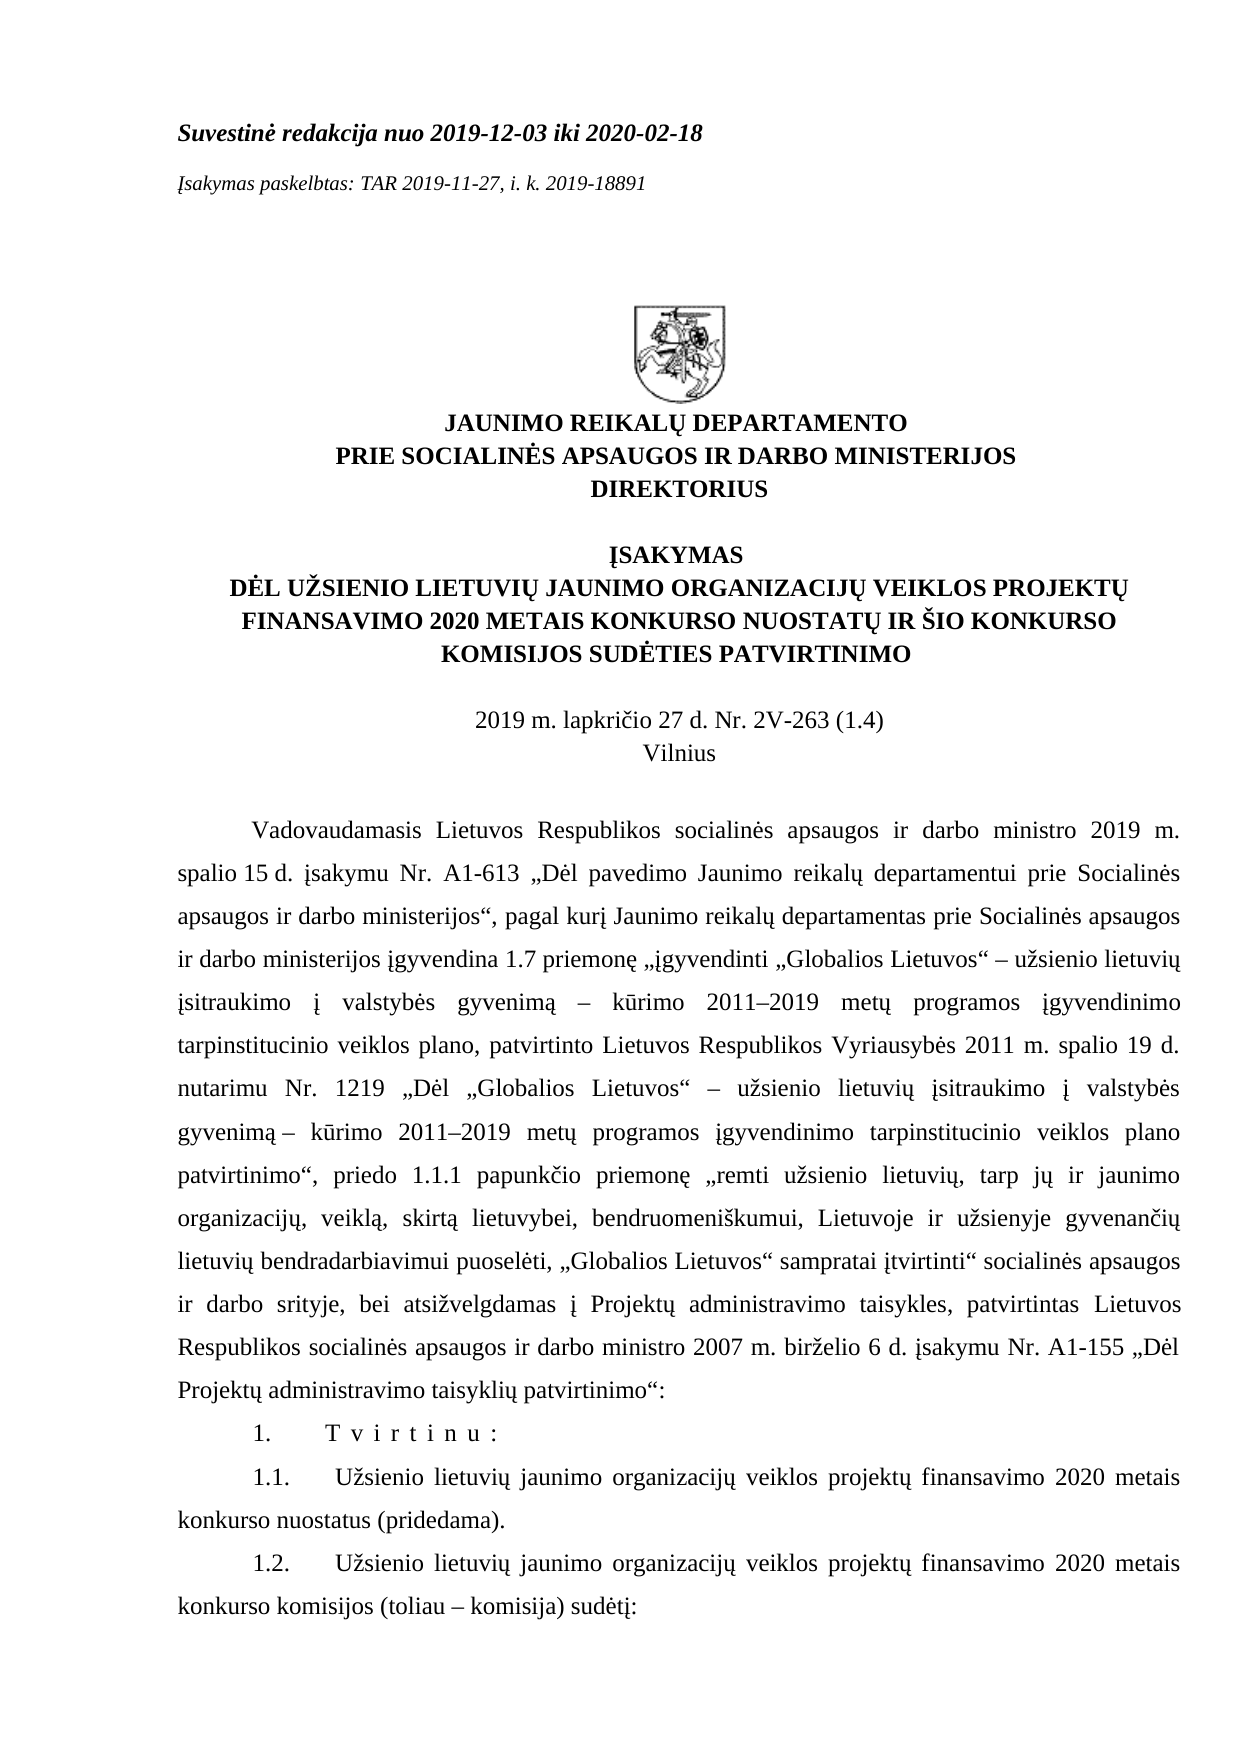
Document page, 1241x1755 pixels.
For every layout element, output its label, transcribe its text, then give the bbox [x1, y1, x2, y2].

text JAUNIMO REIKALŲ DEPARTAMENTO [177, 408, 1181, 437]
text DIREKTORIUS [177, 474, 1181, 503]
text 1.1. Užsienio lietuvių jaunimo organizacijų veiklos projektų finansavimo 2020 metais konkurso nuostatus (pridedama). [177, 1462, 1181, 1533]
text Vadovaudamasis Lietuvos Respublikos socialinės apsaugos ir darbo ministro 2019 m. spalio 15 d. įsakymu Nr. A1-613 „Dėl pavedimo Jaunimo reikalų departamentui prie Socialinės apsaugos ir darbo ministerijos“, pagal kurį Jaunimo reikalų departamentas prie Socialinės apsaugos ir darbo ministerijos įgyvendina 1.7 priemonę „įgyvendinti „Globalios Lietuvos“ – užsienio lietuvių įsitraukimo į valstybės gyvenimą – kūrimo 2011–2019 metų programos įgyvendinimo tarpinstitucinio veiklos plano, patvirtinto Lietuvos Respublikos Vyriausybės 2011 m. spalio 19 d. nutarimu Nr. 1219 „Dėl „Globalios Lietuvos“ – užsienio lietuvių įsitraukimo į valstybės gyvenimą – kūrimo 2011–2019 metų programos įgyvendinimo tarpinstitucinio veiklos plano patvirtinimo“, priedo 1.1.1 papunkčio priemonę „remti užsienio lietuvių, tarp jų ir jaunimo organizacijų, veiklą, skirtą lietuvybei, bendruomeniškumui, Lietuvoje ir užsienyje gyvenančių lietuvių bendradarbiavimui puoselėti, „Globalios Lietuvos“ sampratai įtvirtinti“ socialinės apsaugos ir darbo srityje, bei atsižvelgdamas į Projektų administravimo taisykles, patvirtintas Lietuvos Respublikos socialinės apsaugos ir darbo ministro 2007 m. birželio 6 d. įsakymu Nr. A1-155 „Dėl Projektų administravimo taisyklių patvirtinimo“: [177, 815, 1181, 1404]
text Įsakymas paskelbtas: TAR 2019-11-27, i. k. 2019-18891 [177, 171, 1181, 195]
text Vilnius [177, 738, 1181, 767]
text 1. Tvirtinu: [177, 1418, 1181, 1447]
text prie socialinės apsaugos ir darbo ministerijos [177, 441, 1181, 470]
text ĮSAKYMAS [177, 540, 1181, 569]
text 1.2. Užsienio lietuvių jaunimo organizacijų veiklos projektų finansavimo 2020 metais konkurso komisijos (toliau – komisija) sudėtį: [177, 1548, 1181, 1620]
text DĖL UŽSIENIO LIETUVIŲ JAUNIMO ORGANIZACIJŲ VEIKLOS PROJEKTŲ FINANSAVIMO 2020 METAIS KONKURSO NUOSTATŲ IR ŠIO KONKURSO KOMISIJOS SUDĖTIES PATVIRTINIMO [177, 573, 1181, 668]
text Suvestinė redakcija nuo 2019-12-03 iki 2020-02-18 [177, 118, 1181, 147]
text 2019 m. lapkričio 27 d. Nr. 2V-263 (1.4) [177, 706, 1181, 734]
